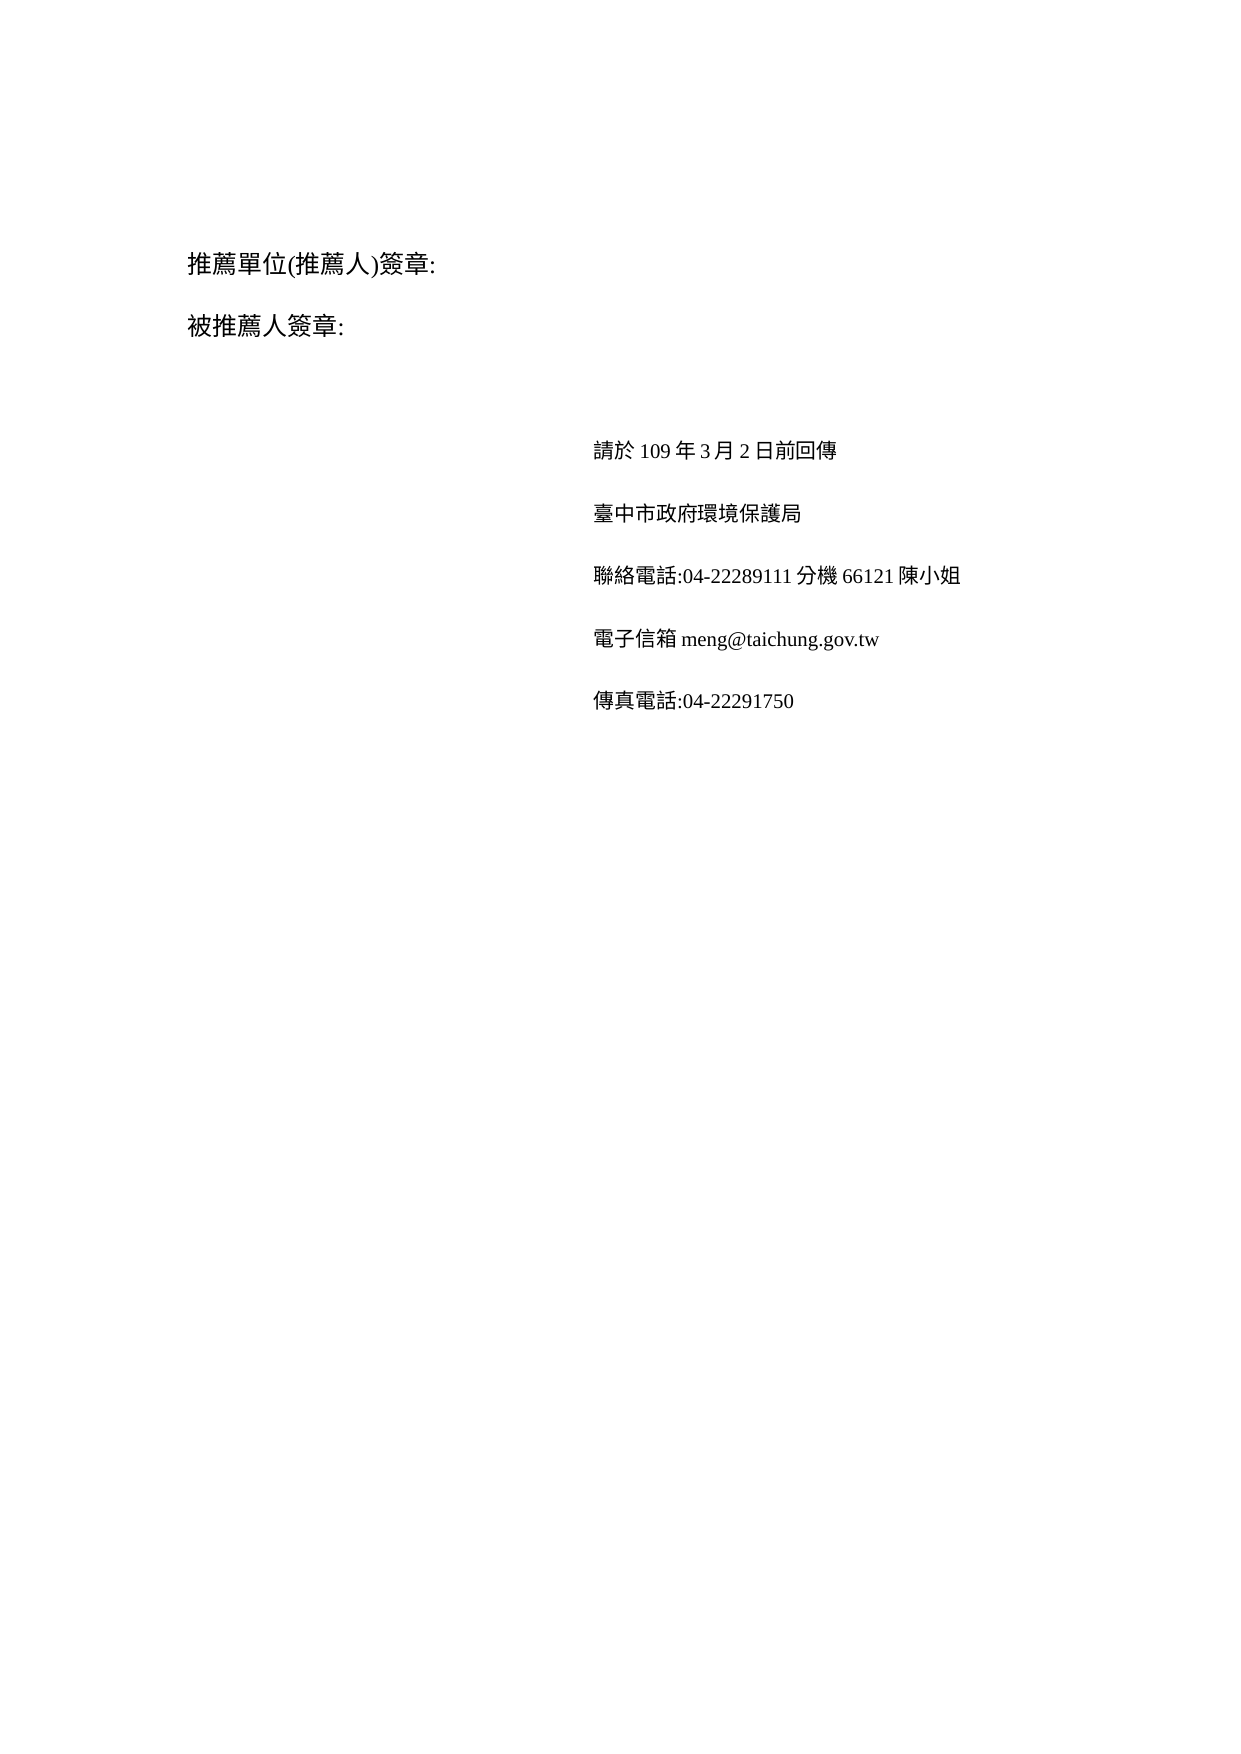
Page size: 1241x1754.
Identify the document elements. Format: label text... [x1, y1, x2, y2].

text 傳真電話:04-22291750 [187, 658, 1053, 721]
text 被推薦人簽章: [187, 283, 1053, 346]
text 臺中市政府環境保護局 [187, 471, 1053, 533]
text 請於109年3月2日前回傳 [187, 408, 1053, 471]
text 推薦單位(推薦人)簽章: [187, 221, 1053, 283]
text 聯絡電話:04-22289111分機66121陳小姐 [187, 533, 1053, 596]
text 電子信箱meng@taichung.gov.tw [187, 596, 1053, 658]
